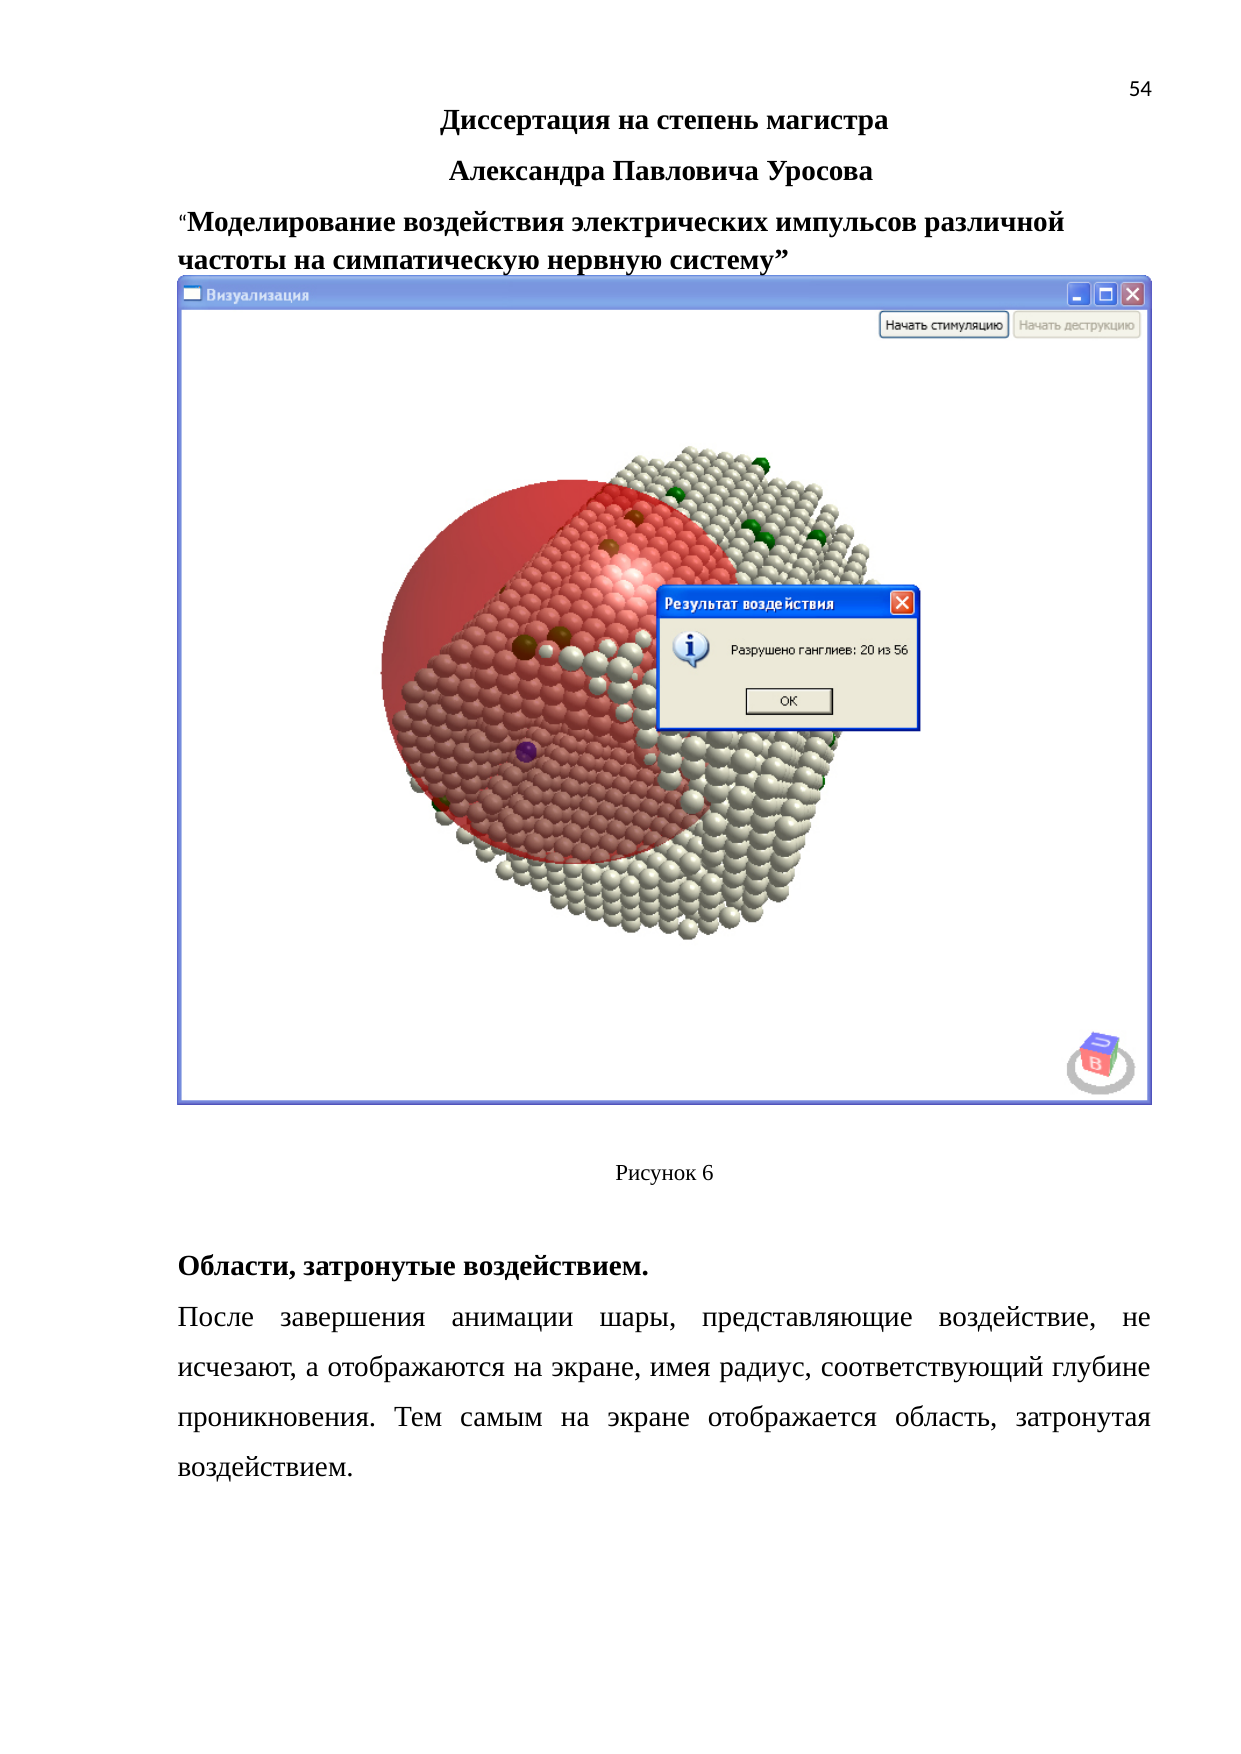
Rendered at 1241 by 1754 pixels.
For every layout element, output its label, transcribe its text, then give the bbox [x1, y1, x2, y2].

text Области, затронутые воздействием. [177, 1248, 1152, 1282]
picture [177, 275, 1152, 1105]
text Рисунок 6 [177, 1158, 1152, 1185]
text После завершения анимации шары, представляющие воздействие, не исчезают, а отображаются на экране, имея радиус, соответствующий глубине проникновения. Тем самым на экране отображается область, затронутая воздействием. [177, 1299, 1152, 1483]
